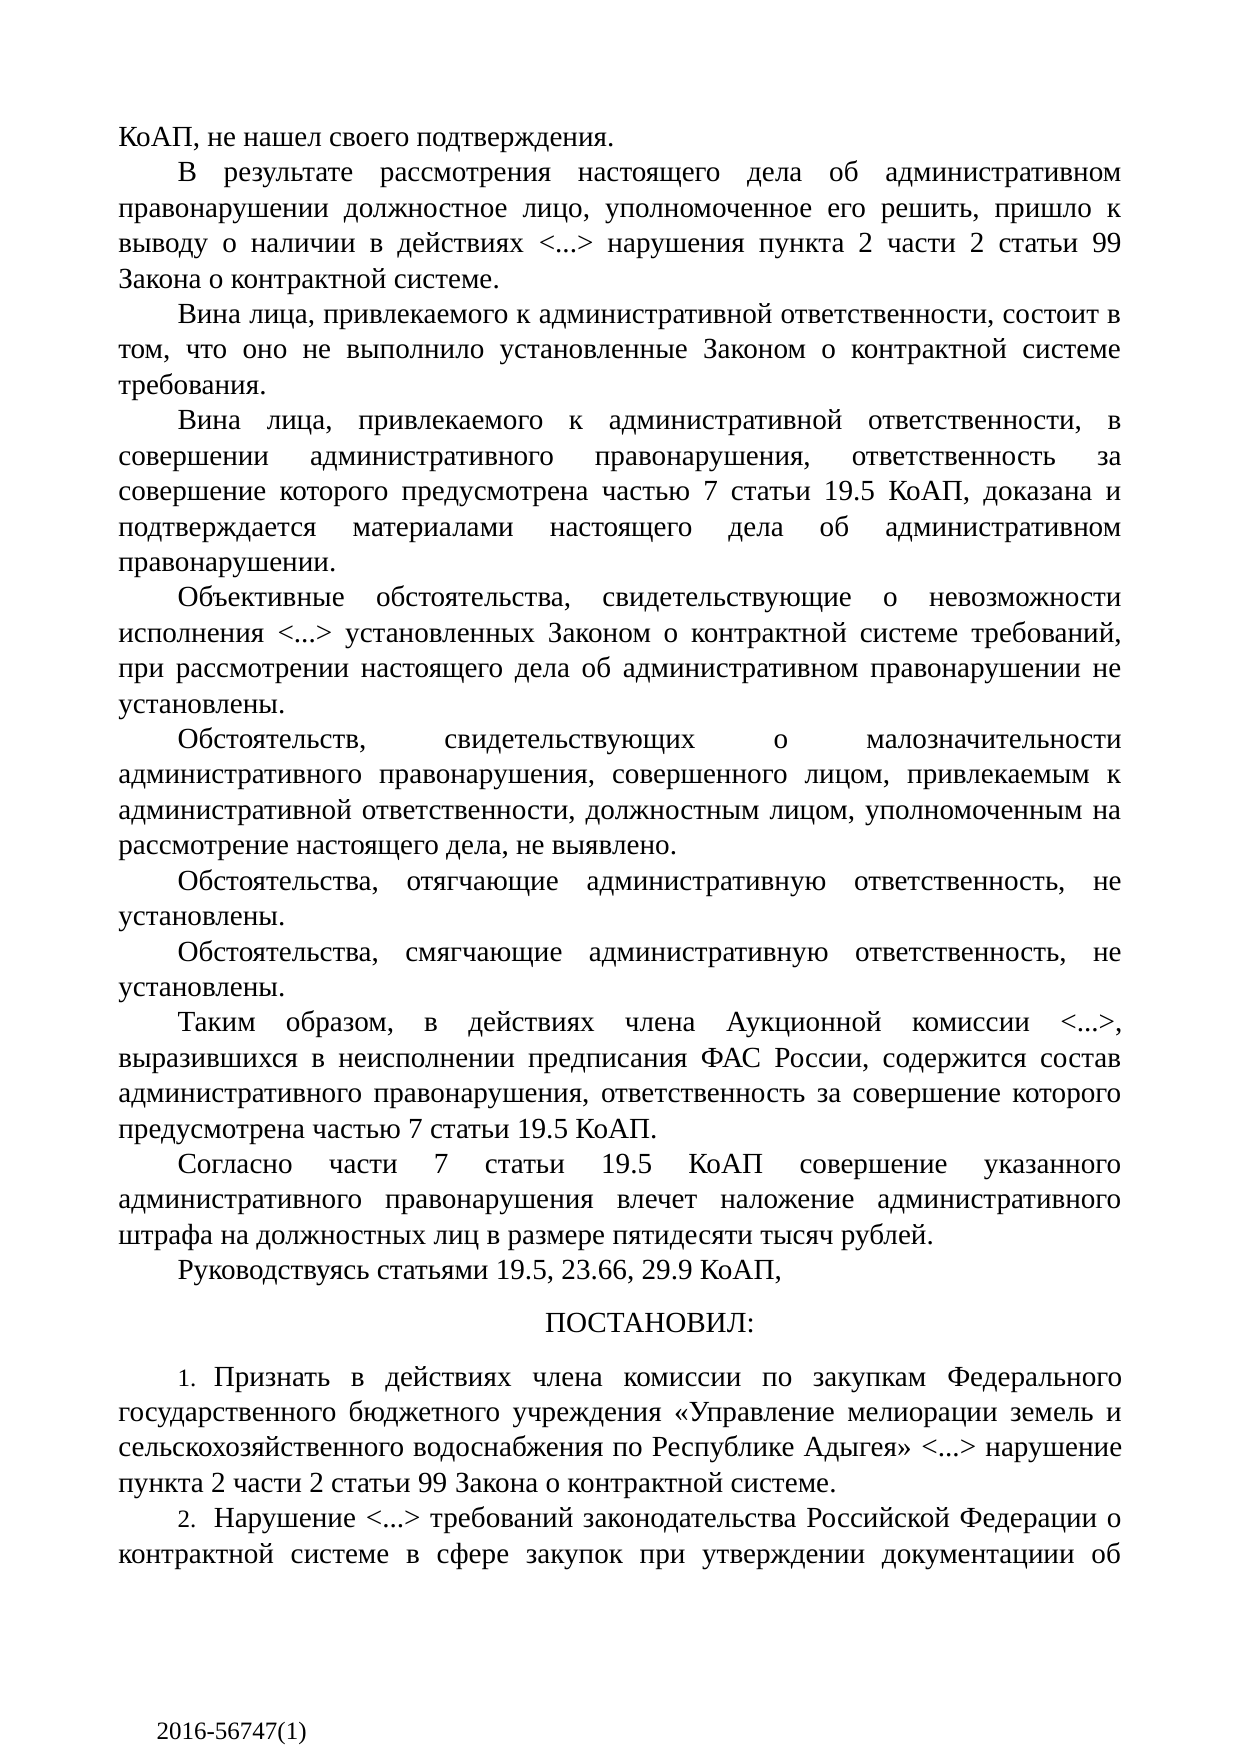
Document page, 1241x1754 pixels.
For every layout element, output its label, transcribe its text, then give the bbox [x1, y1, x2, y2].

text Обстоятельства, отягчающие административную ответственность, не установлены. [118, 862, 1122, 933]
text ПОСТАНОВИЛ: [118, 1304, 1122, 1340]
text Объективные обстоятельства, свидетельствующие о невозможности исполнения <...> установленных Законом о контрактной системе требований, при рассмотрении настоящего дела об административном правонарушении не установлены. [118, 578, 1122, 720]
text КоАП, не нашел своего подтверждения. [118, 118, 1122, 153]
text Таким образом, в действиях члена Аукционной комиссии <...>, выразившихся в неисполнении предписания ФАС России, содержится состав административного правонарушения, ответственность за совершение которого предусмотрена частью 7 статьи 19.5 КоАП. [118, 1003, 1122, 1145]
text Согласно части 7 статьи 19.5 КоАП совершение указанного административного правонарушения влечет наложение административного штрафа на должностных лиц в размере пятидесяти тысяч рублей. [118, 1145, 1122, 1251]
list Нарушение <...> требований законодательства Российской Федерации о контрактной системе в сфере закупок при утверждении документациии об [118, 1499, 1122, 1570]
text Руководствуясь статьями 19.5, 23.66, 29.9 КоАП, [118, 1251, 1122, 1287]
text В результате рассмотрения настоящего дела об административном правонарушении должностное лицо, уполномоченное его решить, пришло к выводу о наличии в действиях <...> нарушения пункта 2 части 2 статьи 99 Закона о контрактной системе. [118, 153, 1122, 295]
text Вина лица, привлекаемого к административной ответственности, состоит в том, что оно не выполнило установленные Законом о контрактной системе требования. [118, 295, 1122, 401]
text Обстоятельств, свидетельствующих о малозначительности административного правонарушения, совершенного лицом, привлекаемым к административной ответственности, должностным лицом, уполномоченным на рассмотрение настоящего дела, не выявлено. [118, 720, 1122, 862]
text Вина лица, привлекаемого к административной ответственности, в совершении административного правонарушения, ответственность за совершение которого предусмотрена частью 7 статьи 19.5 КоАП, доказана и подтверждается материалами настоящего дела об административном правонарушении. [118, 401, 1122, 578]
list Признать в действиях члена комиссии по закупкам Федерального государственного бюджетного учреждения «Управление мелиорации земель и сельскохозяйственного водоснабжения по Республике Адыгея» <...> нарушение пункта 2 части 2 статьи 99 Закона о контрактной системе. [118, 1358, 1122, 1499]
text Обстоятельства, смягчающие административную ответственность, не установлены. [118, 933, 1122, 1003]
